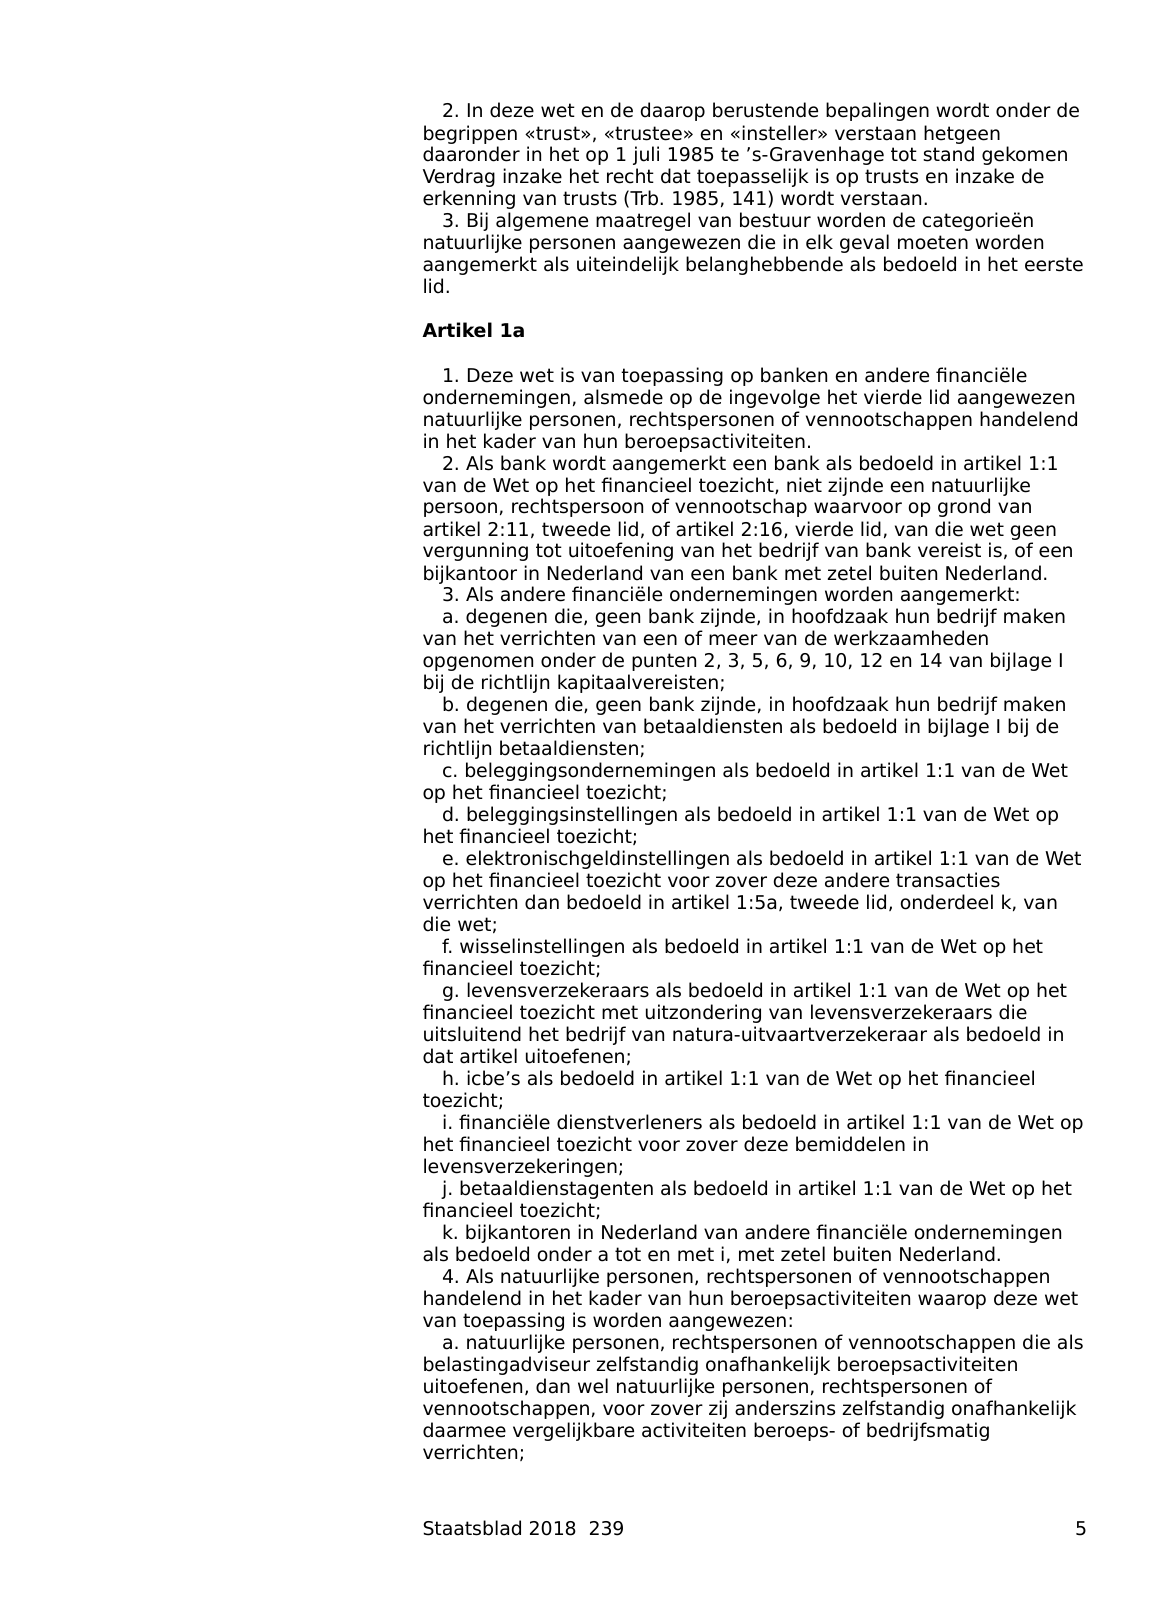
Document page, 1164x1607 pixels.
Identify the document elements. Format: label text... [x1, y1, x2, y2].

text a. natuurlijke personen, rechtspersonen of vennootschappen die als belastingadviseur zelfstandig onafhankelijk beroepsactiviteiten uitoefenen, dan wel natuurlijke personen, rechtspersonen of vennootschappen, voor zover zij anderszins zelfstandig onafhankelijk daarmee vergelijkbare activiteiten beroeps- of bedrijfsmatig verrichten; [422, 1332, 1087, 1463]
text 2. In deze wet en de daarop berustende bepalingen wordt onder de begrippen «trust», «trustee» en «insteller» verstaan hetgeen daaronder in het op 1 juli 1985 te ’s-Gravenhage tot stand gekomen Verdrag inzake het recht dat toepasselijk is op trusts en inzake de erkenning van trusts (Trb. 1985, 141) wordt verstaan. [422, 100, 1087, 210]
text e. elektronischgeldinstellingen als bedoeld in artikel 1:1 van de Wet op het financieel toezicht voor zover deze andere transacties verrichten dan bedoeld in artikel 1:5a, tweede lid, onderdeel k, van die wet; [422, 848, 1087, 936]
text 2. Als bank wordt aangemerkt een bank als bedoeld in artikel 1:1 van de Wet op het financieel toezicht, niet zijnde een natuurlijke persoon, rechtspersoon of vennootschap waarvoor op grond van artikel 2:11, tweede lid, of artikel 2:16, vierde lid, van die wet geen vergunning tot uitoefening van het bedrijf van bank vereist is, of een bijkantoor in Nederland van een bank met zetel buiten Nederland. [422, 452, 1087, 584]
text 4. Als natuurlijke personen, rechtspersonen of vennootschappen handelend in het kader van hun beroepsactiviteiten waarop deze wet van toepassing is worden aangewezen: [422, 1266, 1087, 1332]
text 1. Deze wet is van toepassing op banken en andere financiële ondernemingen, alsmede op de ingevolge het vierde lid aangewezen natuurlijke personen, rechtspersonen of vennootschappen handelend in het kader van hun beroepsactiviteiten. [422, 364, 1087, 452]
subtitle Artikel 1a [422, 320, 1087, 342]
text g. levensverzekeraars als bedoeld in artikel 1:1 van de Wet op het financieel toezicht met uitzondering van levensverzekeraars die uitsluitend het bedrijf van natura-uitvaartverzekeraar als bedoeld in dat artikel uitoefenen; [422, 980, 1087, 1068]
text h. icbe’s als bedoeld in artikel 1:1 van de Wet op het financieel toezicht; [422, 1068, 1087, 1112]
text 3. Als andere financiële ondernemingen worden aangemerkt: [422, 584, 1087, 606]
text b. degenen die, geen bank zijnde, in hoofdzaak hun bedrijf maken van het verrichten van betaaldiensten als bedoeld in bijlage I bij de richtlijn betaaldiensten; [422, 694, 1087, 760]
text i. financiële dienstverleners als bedoeld in artikel 1:1 van de Wet op het financieel toezicht voor zover deze bemiddelen in levensverzekeringen; [422, 1112, 1087, 1178]
text d. beleggingsinstellingen als bedoeld in artikel 1:1 van de Wet op het financieel toezicht; [422, 804, 1087, 848]
text f. wisselinstellingen als bedoeld in artikel 1:1 van de Wet op het financieel toezicht; [422, 936, 1087, 980]
text 3. Bij algemene maatregel van bestuur worden de categorieën natuurlijke personen aangewezen die in elk geval moeten worden aangemerkt als uiteindelijk belanghebbende als bedoeld in het eerste lid. [422, 210, 1087, 298]
text k. bijkantoren in Nederland van andere financiële ondernemingen als bedoeld onder a tot en met i, met zetel buiten Nederland. [422, 1222, 1087, 1266]
text j. betaaldienstagenten als bedoeld in artikel 1:1 van de Wet op het financieel toezicht; [422, 1178, 1087, 1222]
text a. degenen die, geen bank zijnde, in hoofdzaak hun bedrijf maken van het verrichten van een of meer van de werkzaamheden opgenomen onder de punten 2, 3, 5, 6, 9, 10, 12 en 14 van bijlage I bij de richtlijn kapitaalvereisten; [422, 606, 1087, 694]
text c. beleggingsondernemingen als bedoeld in artikel 1:1 van de Wet op het financieel toezicht; [422, 760, 1087, 804]
